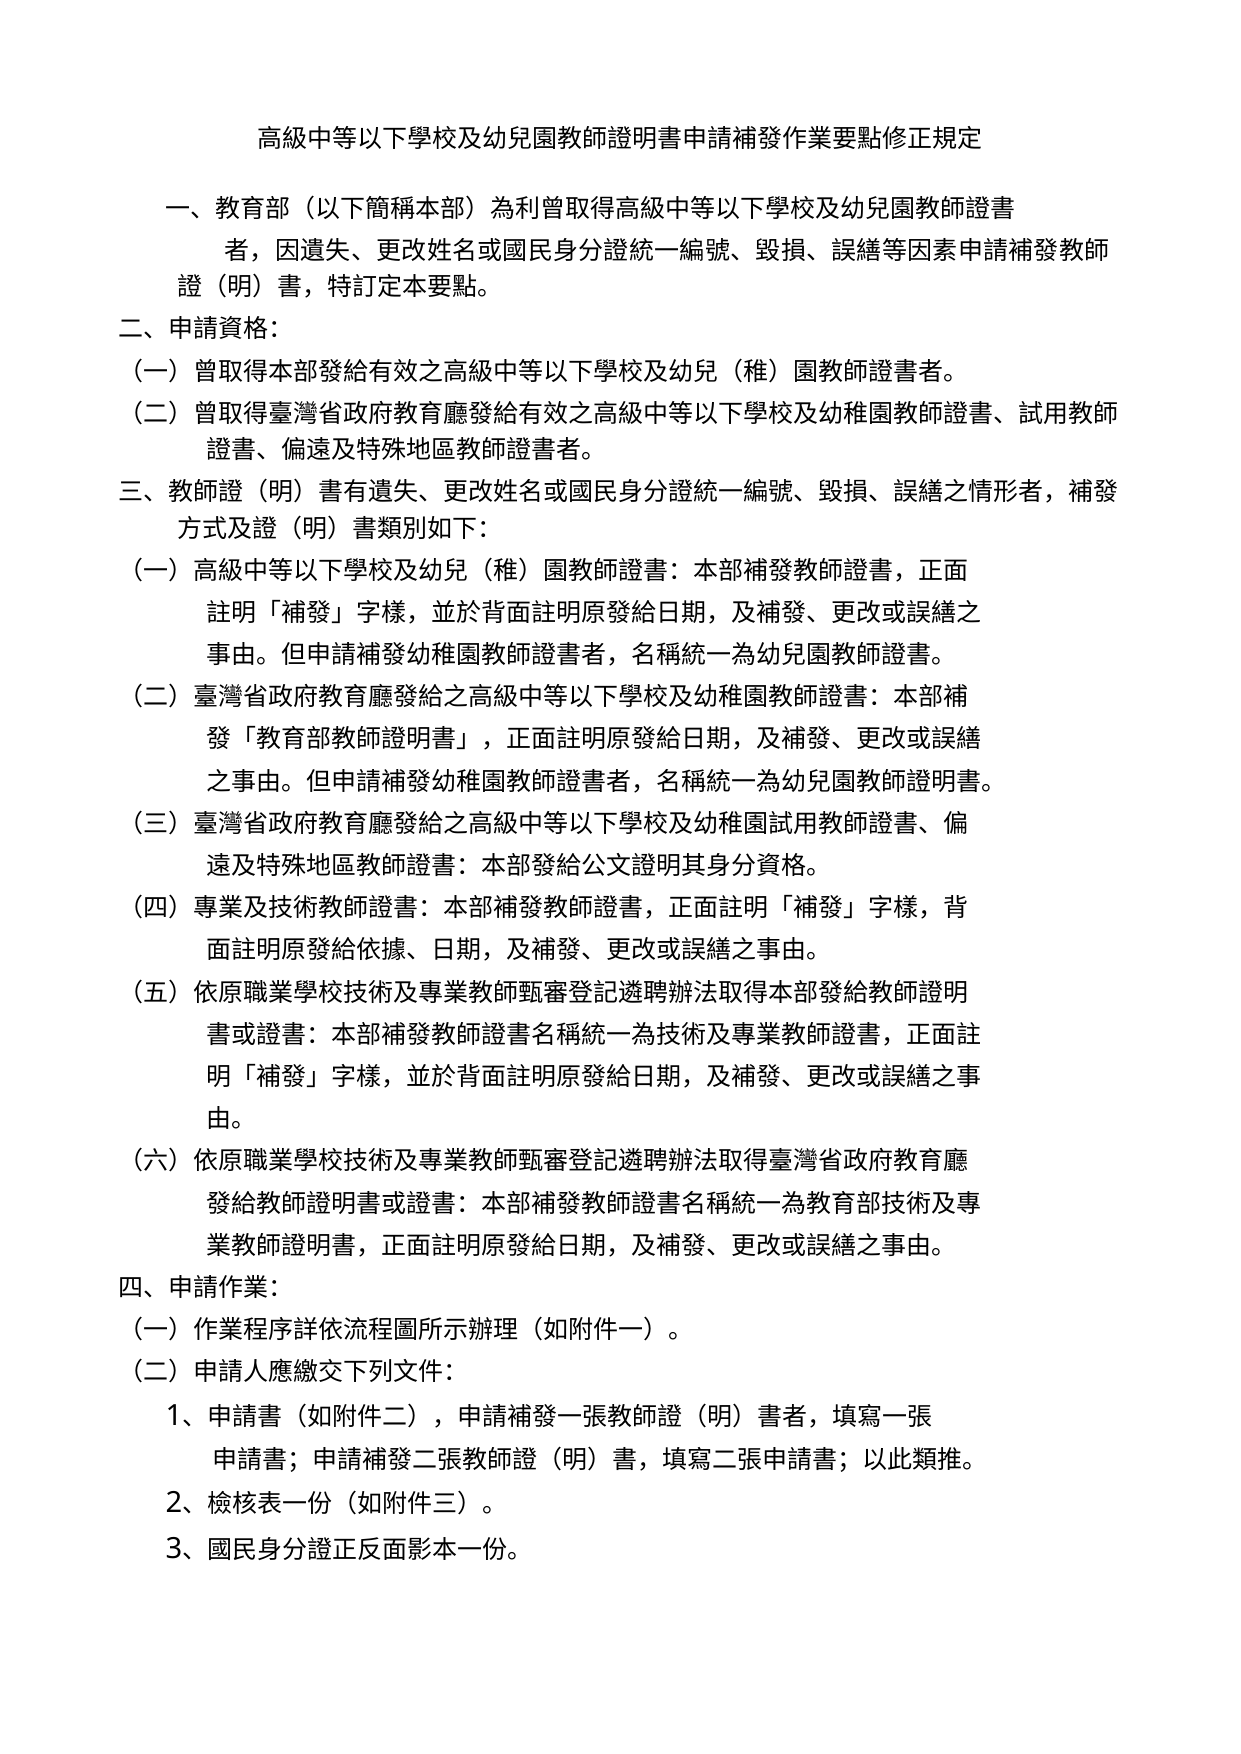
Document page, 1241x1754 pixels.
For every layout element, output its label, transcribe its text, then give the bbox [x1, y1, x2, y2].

text 註明「補發」字樣，並於背面註明原發給日期，及補發、更改或誤繕之 [207, 592, 1122, 629]
text 四、申請作業： [118, 1267, 1122, 1304]
text 之事由。但申請補發幼稚園教師證書者，名稱統一為幼兒園教師證明書。 [207, 761, 1122, 797]
text 由。 [207, 1099, 1122, 1135]
text 二、申請資格： [118, 309, 1122, 345]
text 業教師證明書，正面註明原發給日期，及補發、更改或誤繕之事由。 [207, 1225, 1122, 1261]
text 申請書；申請補發二張教師證（明）書，填寫二張申請書；以此類推。 [213, 1439, 1122, 1476]
text 三、教師證（明）書有遺失、更改姓名或國民身分證統一編號、毀損、誤繕之情形者，補發方式及證（明）書類別如下： [118, 472, 1122, 544]
text （五）依原職業學校技術及專業教師甄審登記遴聘辦法取得本部發給教師證明 [118, 972, 1122, 1008]
text （二）臺灣省政府教育廳發給之高級中等以下學校及幼稚園教師證書：本部補 [118, 677, 1122, 713]
text 遠及特殊地區教師證書：本部發給公文證明其身分資格。 [207, 846, 1122, 882]
text （二）曾取得臺灣省政府教育廳發給有效之高級中等以下學校及幼稚園教師證書、試用教師證書、偏遠及特殊地區教師證書者。 [118, 393, 1122, 466]
text 明「補發」字樣，並於背面註明原發給日期，及補發、更改或誤繕之事 [207, 1056, 1122, 1093]
text 面註明原發給依據、日期，及補發、更改或誤繕之事由。 [207, 930, 1122, 966]
text （六）依原職業學校技術及專業教師甄審登記遴聘辦法取得臺灣省政府教育廳 [118, 1141, 1122, 1177]
text 高級中等以下學校及幼兒園教師證明書申請補發作業要點修正規定 [118, 118, 1122, 154]
text 2、檢核表一份（如附件三）。 [118, 1482, 1122, 1521]
text 一、教育部（以下簡稱本部）為利曾取得高級中等以下學校及幼兒園教師證書 [118, 188, 1110, 224]
text 3、國民身分證正反面影本一份。 [118, 1527, 1122, 1567]
text （一）作業程序詳依流程圖所示辦理（如附件一）。 [118, 1309, 1122, 1346]
text 1、申請書（如附件二），申請補發一張教師證（明）書者，填寫一張 [118, 1394, 1122, 1434]
text （一）曾取得本部發給有效之高級中等以下學校及幼兒（稚）園教師證書者。 [118, 351, 1122, 387]
text （四）專業及技術教師證書：本部補發教師證書，正面註明「補發」字樣，背 [118, 888, 1122, 924]
text （二）申請人應繳交下列文件： [118, 1352, 1122, 1388]
text 發給教師證明書或證書：本部補發教師證書名稱統一為教育部技術及專 [207, 1183, 1122, 1219]
text （三）臺灣省政府教育廳發給之高級中等以下學校及幼稚園試用教師證書、偏 [118, 803, 1122, 839]
text （一）高級中等以下學校及幼兒（稚）園教師證書：本部補發教師證書，正面 [118, 550, 1122, 586]
text 者，因遺失、更改姓名或國民身分證統一編號、毀損、誤繕等因素申請補發教師證（明）書，特訂定本要點。 [177, 231, 1110, 303]
text 發「教育部教師證明書」，正面註明原發給日期，及補發、更改或誤繕 [207, 719, 1122, 755]
text 書或證書：本部補發教師證書名稱統一為技術及專業教師證書，正面註 [207, 1014, 1122, 1051]
text 事由。但申請補發幼稚園教師證書者，名稱統一為幼兒園教師證書。 [207, 634, 1122, 671]
